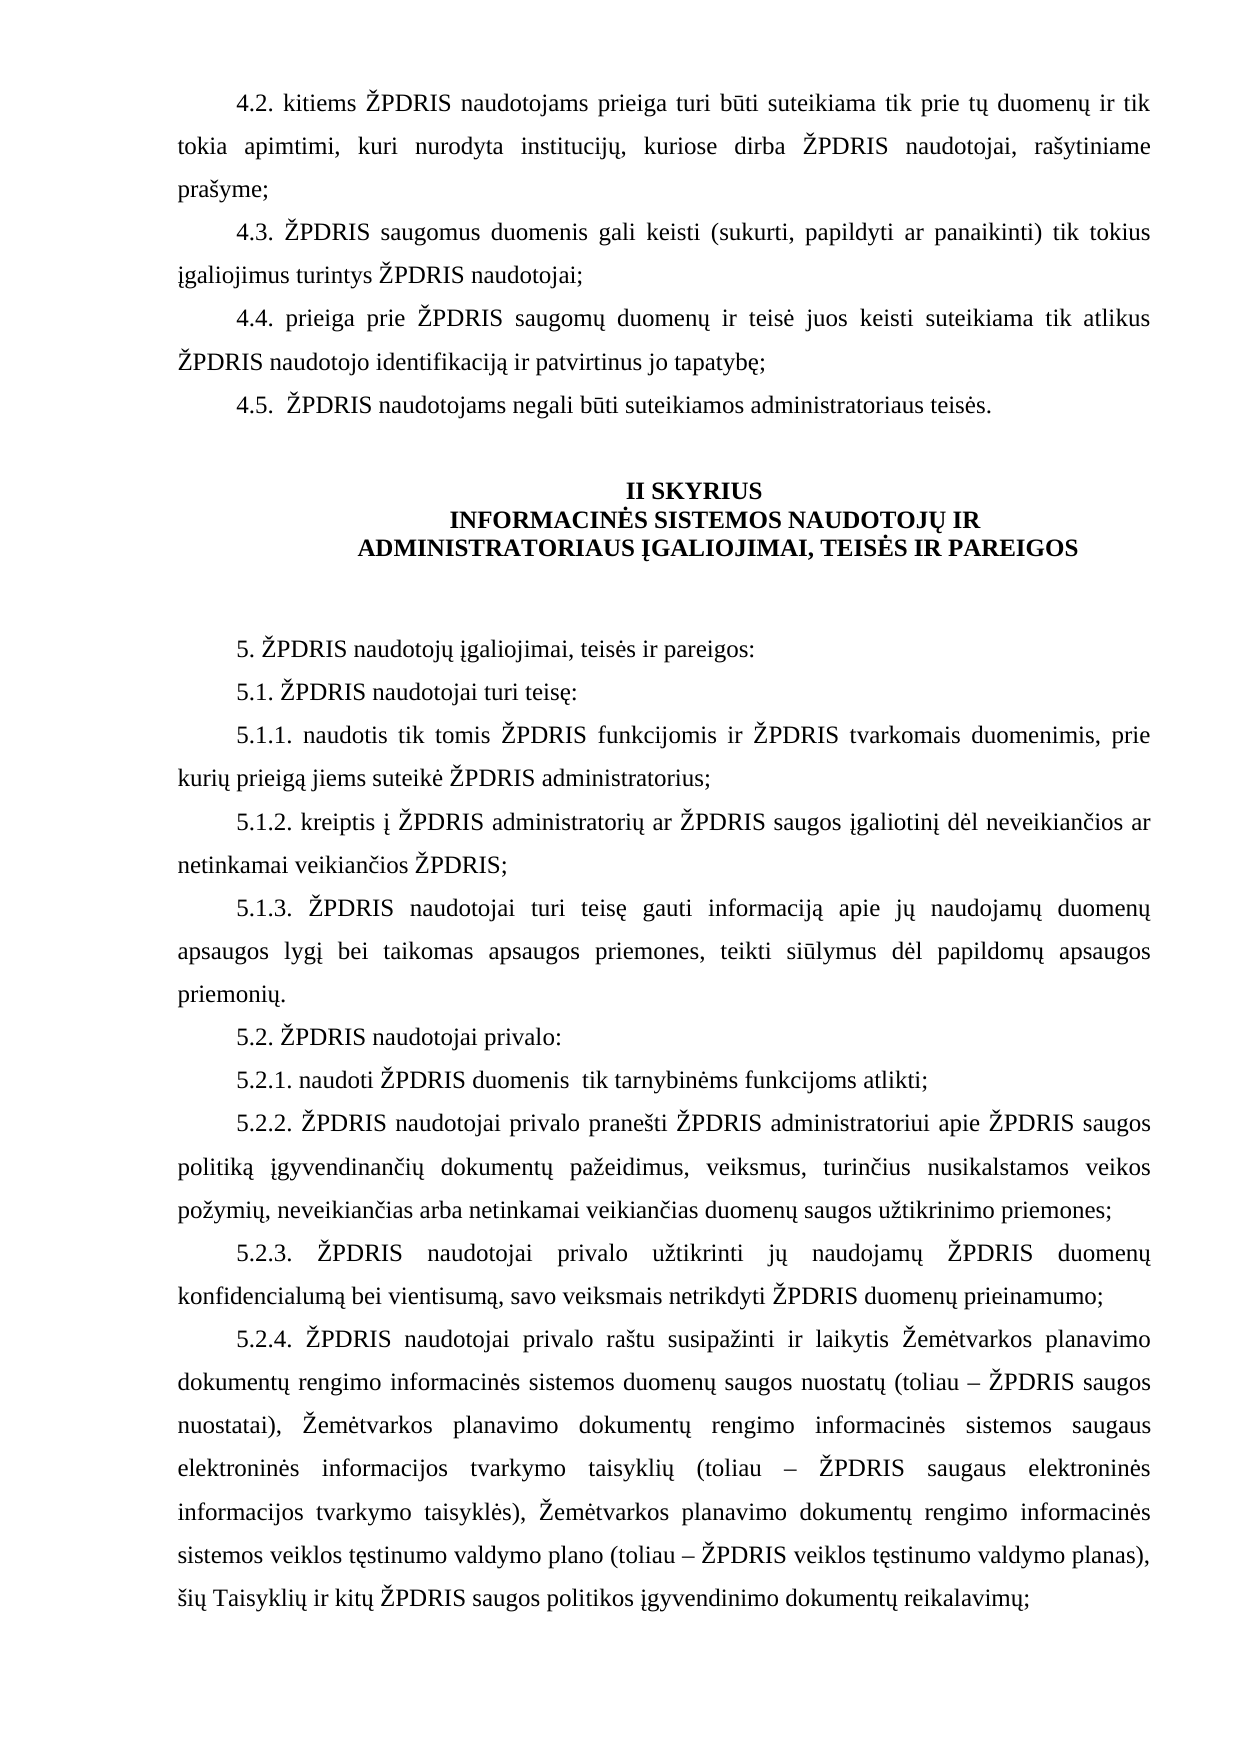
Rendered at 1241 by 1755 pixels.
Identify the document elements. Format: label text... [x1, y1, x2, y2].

text 4.5. ŽPDRIS naudotojams negali būti suteikiamos administratoriaus teisės. [177, 390, 1152, 418]
text II SKYRIUS [177, 476, 1152, 505]
text administratoriaus ĮGALIOJIMAI, TEISĖS IR PAREIGOS [349, 533, 1087, 562]
text 5.2.2. ŽPDRIS naudotojai privalo pranešti ŽPDRIS administratoriui apie ŽPDRIS saugos politiką įgyvendinančių dokumentų pažeidimus, veiksmus, turinčius nusikalstamos veikos požymių, neveikiančias arba netinkamai veikiančias duomenų saugos užtikrinimo priemones; [177, 1108, 1152, 1223]
text 4.3. ŽPDRIS saugomus duomenis gali keisti (sukurti, papildyti ar panaikinti) tik tokius įgaliojimus turintys ŽPDRIS naudotojai; [177, 217, 1152, 289]
text informacinės sistemos NAUDOTOJŲ IR [349, 505, 1087, 533]
text 5.1. ŽPDRIS naudotojai turi teisę: [236, 677, 1152, 706]
text 5.2.4. ŽPDRIS naudotojai privalo raštu susipažinti ir laikytis Žemėtvarkos planavimo dokumentų rengimo informacinės sistemos duomenų saugos nuostatų (toliau – ŽPDRIS saugos nuostatai), Žemėtvarkos planavimo dokumentų rengimo informacinės sistemos saugaus elektroninės informacijos tvarkymo taisyklių (toliau – ŽPDRIS saugaus elektroninės informacijos tvarkymo taisyklės), Žemėtvarkos planavimo dokumentų rengimo informacinės sistemos veiklos tęstinumo valdymo plano (toliau – ŽPDRIS veiklos tęstinumo valdymo planas), šių Taisyklių ir kitų ŽPDRIS saugos politikos įgyvendinimo dokumentų reikalavimų; [177, 1324, 1152, 1612]
text 5.1.3. ŽPDRIS naudotojai turi teisę gauti informaciją apie jų naudojamų duomenų apsaugos lygį bei taikomas apsaugos priemones, teikti siūlymus dėl papildomų apsaugos priemonių. [177, 893, 1152, 1008]
text 4.2. kitiems ŽPDRIS naudotojams prieiga turi būti suteikiama tik prie tų duomenų ir tik tokia apimtimi, kuri nurodyta institucijų, kuriose dirba ŽPDRIS naudotojai, rašytiniame prašyme; [177, 88, 1152, 203]
text 4.4. prieiga prie ŽPDRIS saugomų duomenų ir teisė juos keisti suteikiama tik atlikus ŽPDRIS naudotojo identifikaciją ir patvirtinus jo tapatybę; [177, 303, 1152, 375]
text 5.1.1. naudotis tik tomis ŽPDRIS funkcijomis ir ŽPDRIS tvarkomais duomenimis, prie kurių prieigą jiems suteikė ŽPDRIS administratorius; [177, 720, 1152, 792]
text 5.1.2. kreiptis į ŽPDRIS administratorių ar ŽPDRIS saugos įgaliotinį dėl neveikiančios ar netinkamai veikiančios ŽPDRIS; [177, 807, 1152, 878]
text 5.2.3. ŽPDRIS naudotojai privalo užtikrinti jų naudojamų ŽPDRIS duomenų konfidencialumą bei vientisumą, savo veiksmais netrikdyti ŽPDRIS duomenų prieinamumo; [177, 1238, 1152, 1310]
text 5.2.1. naudoti ŽPDRIS duomenis tik tarnybinėms funkcijoms atlikti; [177, 1065, 1152, 1094]
text 5.2. ŽPDRIS naudotojai privalo: [236, 1022, 1152, 1051]
text 5. ŽPDRIS naudotojų įgaliojimai, teisės ir pareigos: [236, 634, 1152, 663]
